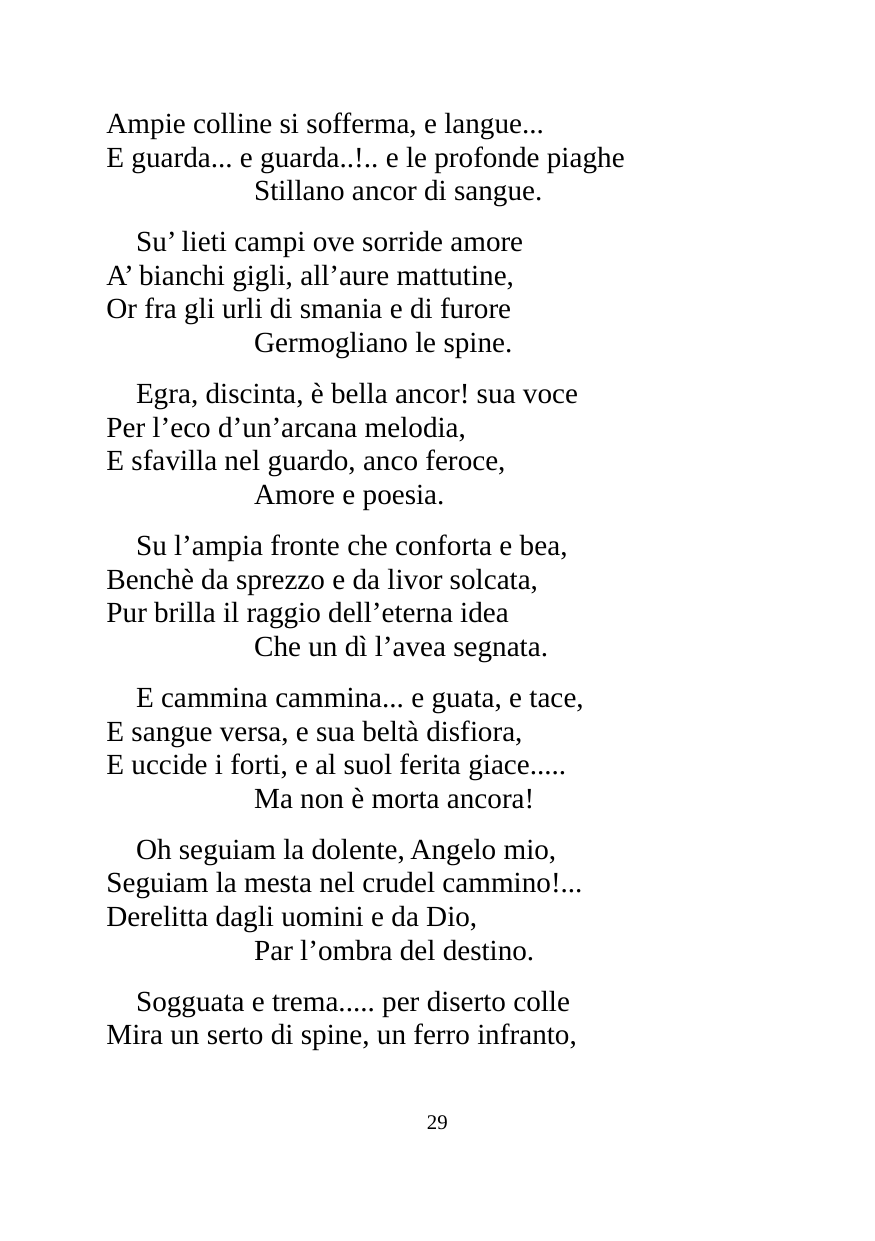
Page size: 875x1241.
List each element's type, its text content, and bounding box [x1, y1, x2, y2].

text Stillano ancor di sangue. [224, 173, 768, 207]
text Che un dì l’avea segnata. [224, 629, 768, 662]
text Su’ lieti campi ove sorride amore A’ bianchi gigli, all’aure mattutine, Or fra gli urli di smania e di furore [106, 224, 768, 325]
text Ma non è morta ancora! [224, 781, 768, 814]
text Egra, discinta, è bella ancor! sua voce Per l’eco d’un’arcana melodia, E sfavilla nel guardo, anco feroce, [106, 376, 768, 477]
text Ampie colline si sofferma, e langue... E guarda... e guarda..!.. e le profonde piaghe [106, 106, 768, 173]
text Oh seguiam la dolente, Angelo mio, Seguiam la mesta nel crudel cammino!... Derelitta dagli uomini e da Dio, [106, 832, 768, 933]
text Germogliano le spine. [224, 325, 768, 359]
text Sogguata e trema..... per diserto colle Mira un serto di spine, un ferro infranto, [106, 984, 768, 1051]
text Amore e poesia. [224, 477, 768, 511]
text E cammina cammina... e guata, e tace, E sangue versa, e sua beltà disfiora, E uccide i forti, e al suol ferita giace..... [106, 680, 768, 781]
text Par l’ombra del destino. [224, 933, 768, 966]
text Su l’ampia fronte che conforta e bea, Benchè da sprezzo e da livor solcata, Pur brilla il raggio dell’eterna idea [106, 528, 768, 629]
